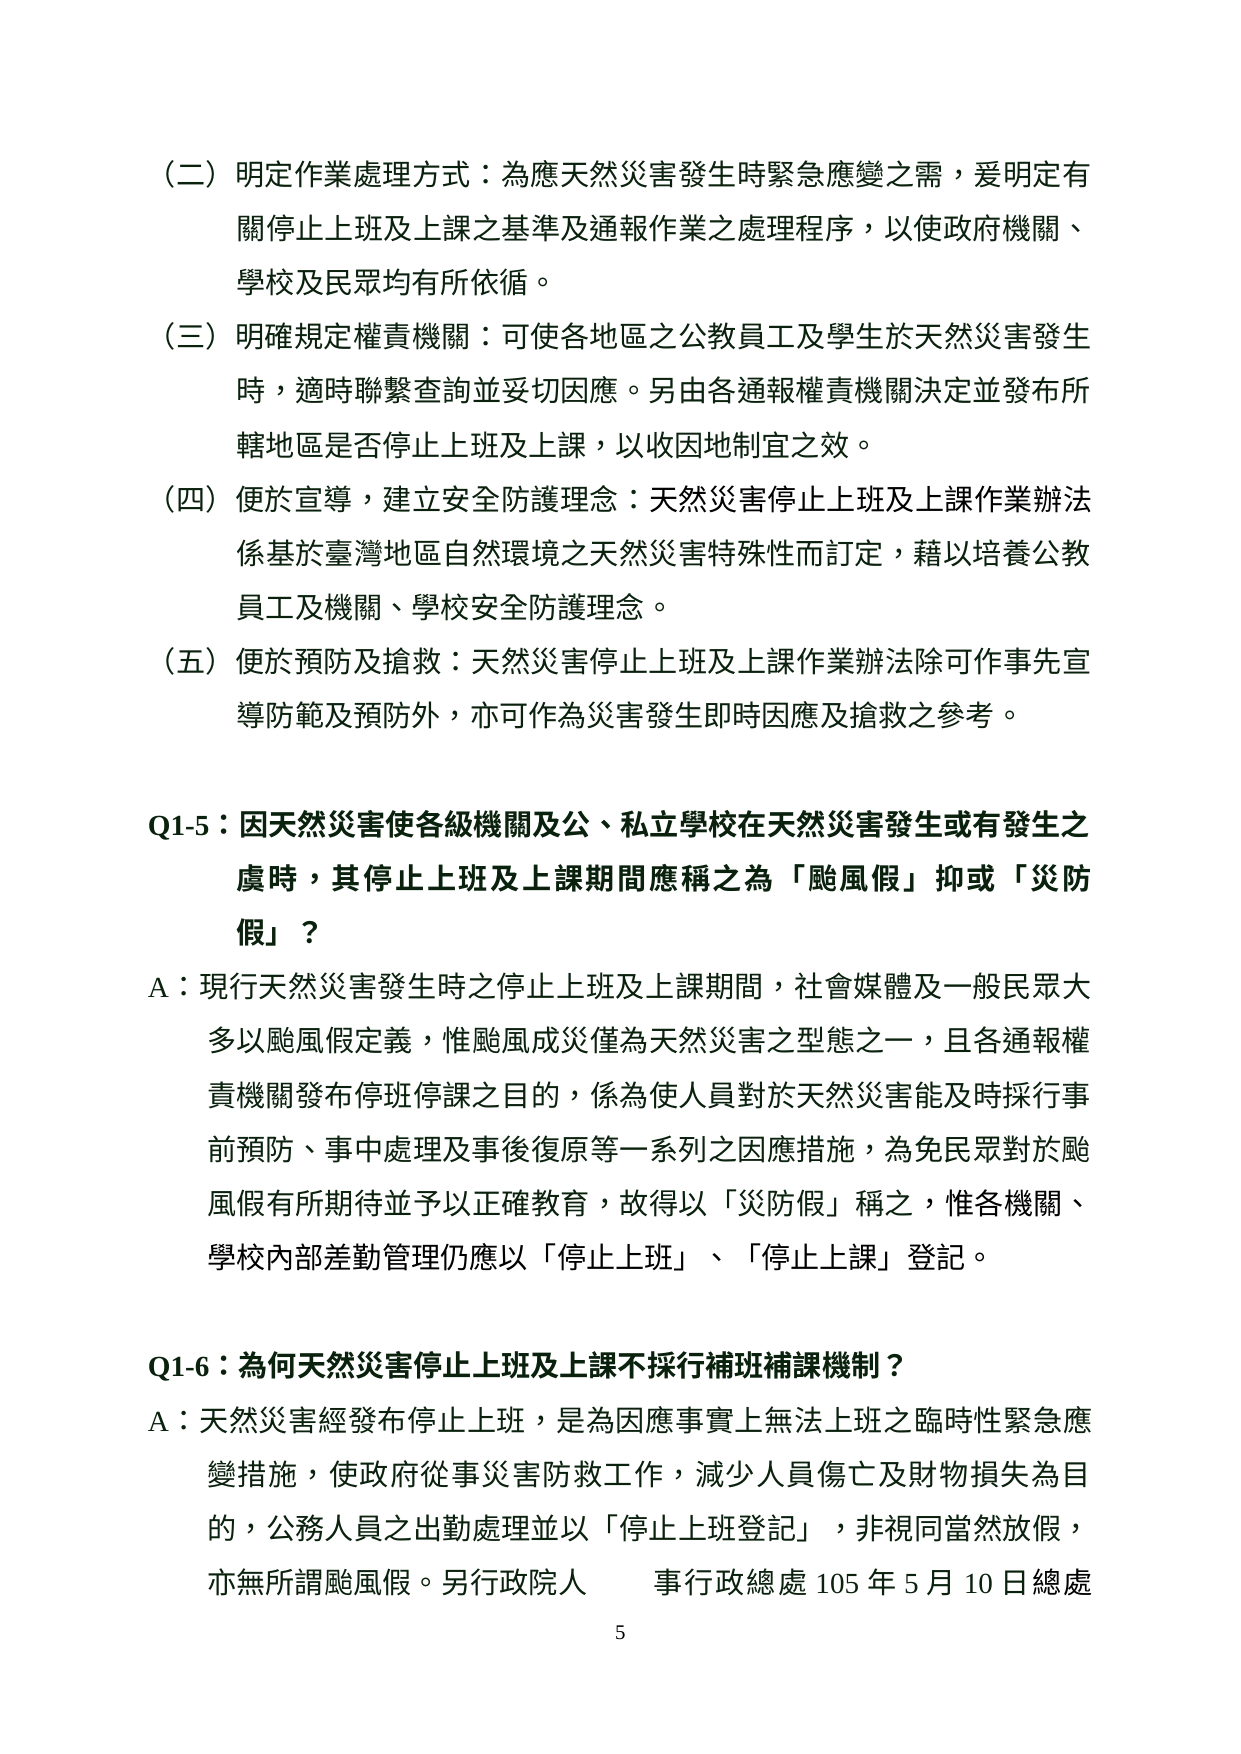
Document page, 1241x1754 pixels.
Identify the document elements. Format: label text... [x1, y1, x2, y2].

text （五）便於預防及搶救：天然災害停止上班及上課作業辦法除可作事先宣導防範及預防外，亦可作為災害發生即時因應及搶救之參考。 [146, 629, 1092, 738]
text Q1-5：因天然災害使各級機關及公、私立學校在天然災害發生或有發生之虞時，其停止上班及上課期間應稱之為「颱風假」抑或「災防假」？ [148, 792, 1092, 954]
text A：現行天然災害發生時之停止上班及上課期間，社會媒體及一般民眾大多以颱風假定義，惟颱風成災僅為天然災害之型態之一，且各通報權責機關發布停班停課之目的，係為使人員對於天然災害能及時採行事前預防、事中處理及事後復原等一系列之因應措施，為免民眾對於颱風假有所期待並予以正確教育，故得以「災防假」稱之，惟各機關、學校內部差勤管理仍應以「停止上班」、「停止上課」登記。 [148, 954, 1092, 1279]
text （二）明定作業處理方式：為應天然災害發生時緊急應變之需，爰明定有關停止上班及上課之基準及通報作業之處理程序，以使政府機關、學校及民眾均有所依循。 [146, 142, 1092, 304]
text （三）明確規定權責機關：可使各地區之公教員工及學生於天然災害發生時，適時聯繫查詢並妥切因應。另由各通報權責機關決定並發布所轄地區是否停止上班及上課，以收因地制宜之效。 [146, 304, 1092, 467]
text A：天然災害經發布停止上班，是為因應事實上無法上班之臨時性緊急應變措施，使政府從事災害防救工作，減少人員傷亡及財物損失為目的，公務人員之出勤處理並以「停止上班登記」，非視同當然放假，亦無所謂颱風假。另行政院人事行政總處105年5月10日總處 [148, 1388, 1092, 1604]
text （四）便於宣導，建立安全防護理念：天然災害停止上班及上課作業辦法係基於臺灣地區自然環境之天然災害特殊性而訂定，藉以培養公教員工及機關、學校安全防護理念。 [146, 467, 1092, 629]
text Q1-6：為何天然災害停止上班及上課不採行補班補課機制？ [148, 1333, 1092, 1388]
